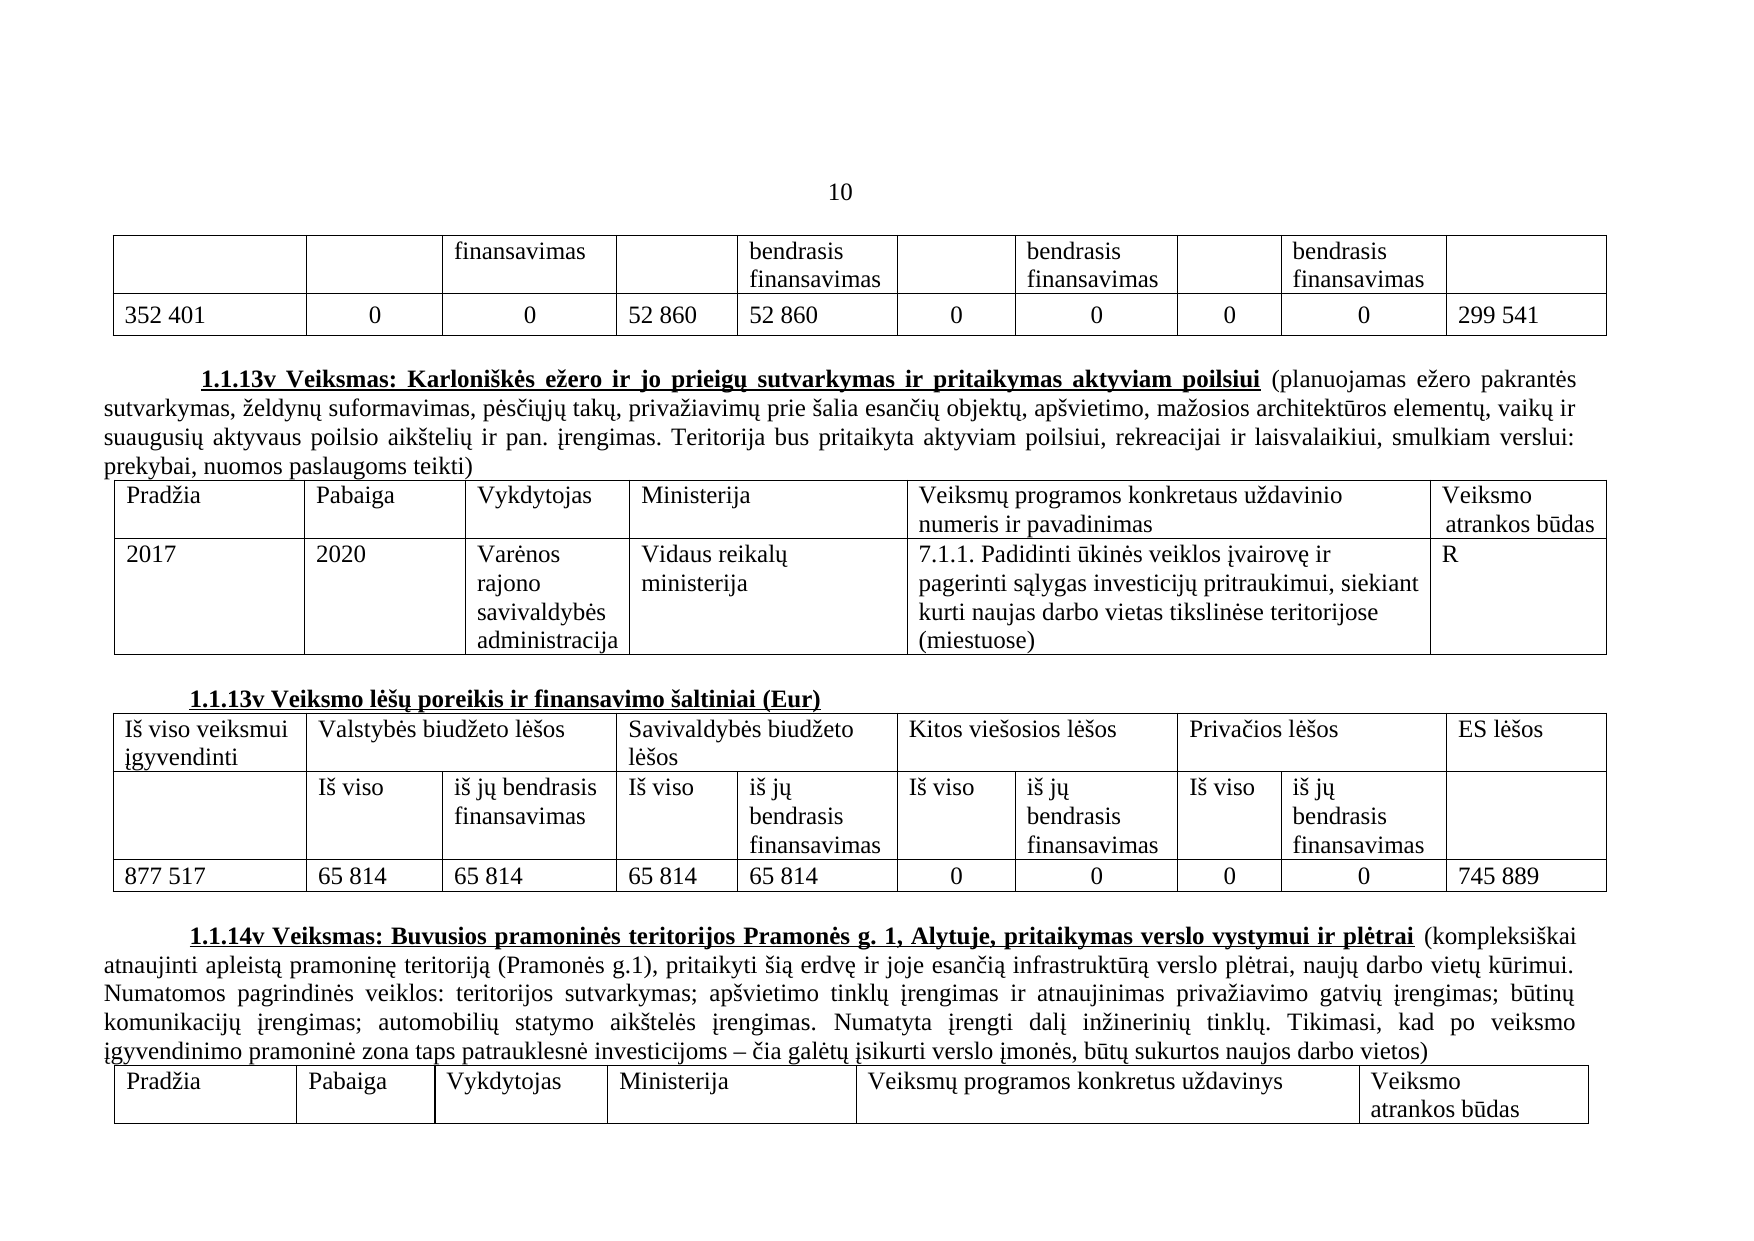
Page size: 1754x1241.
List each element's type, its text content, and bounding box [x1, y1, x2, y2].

table_header Vykdytojas [466, 481, 629, 538]
table_cell 65 814 [617, 860, 737, 891]
table_cell bendrasis finansavimas [738, 236, 897, 293]
table_cell iš jų bendrasis finansavimas [738, 772, 897, 858]
table_cell 0 [898, 294, 1015, 335]
table_cell 7.1.1. Padidinti ūkinės veiklos įvairovę ir pagerinti sąlygas investicijų pritraukimui, siekiant kurti naujas darbo vietas tikslinėse teritorijose (miestuose) [908, 539, 1430, 654]
table_cell 299 541 [1447, 294, 1606, 335]
table_header Pabaiga [297, 1066, 434, 1123]
table_header Ministerija [630, 481, 907, 538]
text 1.1.13v Veiksmas: Karloniškės ežero ir jo prieigų sutvarkymas ir pritaikymas aktyviam poilsiui (planuojamas ežero pakrantės sutvarkymas, želdynų suformavimas, pėsčiųjų takų, privažiavimų prie šalia esančių objektų, apšvietimo, mažosios architektūros elementų, vaikų ir suaugusių aktyvaus poilsio aikštelių ir pan. įrengimas. Teritorija bus pritaikyta aktyviam poilsiui, rekreacijai ir laisvalaikiui, smulkiam verslui: prekybai, nuomos paslaugoms teikti) [103, 364, 1577, 479]
table_cell 65 814 [443, 860, 616, 891]
table_cell 0 [898, 860, 1015, 891]
table_header Pabaiga [305, 481, 465, 538]
table_cell 745 889 [1447, 860, 1606, 891]
table_cell 0 [1282, 294, 1446, 335]
table_cell Vidaus reikalų ministerija [630, 539, 907, 654]
table_cell bendrasis finansavimas [1016, 236, 1177, 293]
table_cell 2020 [305, 539, 465, 654]
table_cell Iš viso [898, 772, 1015, 858]
table_cell [1447, 236, 1606, 293]
table_cell 52 860 [738, 294, 897, 335]
table_header Vykdytojas [436, 1066, 607, 1123]
table_cell Iš viso [1178, 772, 1281, 858]
table_cell [617, 236, 737, 293]
table_cell 52 860 [617, 294, 737, 335]
table_cell [898, 236, 1015, 293]
table_cell Iš viso [307, 772, 442, 858]
table_cell iš jų bendrasis finansavimas [1282, 772, 1446, 858]
text 1.1.13v Veiksmo lėšų poreikis ir finansavimo šaltiniai (Eur) [103, 684, 1577, 713]
table_header Veiksmų programos konkretaus uždavinio numeris ir pavadinimas [908, 481, 1430, 538]
table_header Iš viso veiksmui įgyvendinti [114, 714, 306, 771]
table_cell iš jų bendrasis finansavimas [443, 772, 616, 858]
table_cell 877 517 [114, 860, 306, 891]
table_header Savivaldybės biudžeto lėšos [617, 714, 897, 771]
table_cell 65 814 [738, 860, 897, 891]
table_header Kitos viešosios lėšos [898, 714, 1177, 771]
table_cell 0 [1016, 860, 1177, 891]
table_header Pradžia [115, 1066, 296, 1123]
table_cell 0 [443, 294, 616, 335]
table_cell [1178, 236, 1281, 293]
table_cell [1447, 772, 1606, 858]
text 1.1.14v Veiksmas: Buvusios pramoninės teritorijos Pramonės g. 1, Alytuje, pritaikymas verslo vystymui ir plėtrai (kompleksiškai atnaujinti apleistą pramoninę teritoriją (Pramonės g.1), pritaikyti šią erdvę ir joje esančią infrastruktūrą verslo plėtrai, naujų darbo vietų kūrimui. Numatomos pagrindinės veiklos: teritorijos sutvarkymas; apšvietimo tinklų įrengimas ir atnaujinimas privažiavimo gatvių įrengimas; būtinų komunikacijų įrengimas; automobilių statymo aikštelės įrengimas. Numatyta įrengti dalį inžinerinių tinklų. Tikimasi, kad po veiksmo įgyvendinimo pramoninė zona taps patrauklesnė investicijoms – čia galėtų įsikurti verslo įmonės, būtų sukurtos naujos darbo vietos) [103, 921, 1577, 1065]
table_cell [307, 236, 442, 293]
table_header Veiksmų programos konkretus uždavinys [857, 1066, 1359, 1123]
table_header Ministerija [608, 1066, 856, 1123]
table_cell 0 [1016, 294, 1177, 335]
table_header Privačios lėšos [1178, 714, 1446, 771]
table_cell 0 [1282, 860, 1446, 891]
table_cell iš jų bendrasis finansavimas [1016, 772, 1177, 858]
table_cell 2017 [115, 539, 304, 654]
table_cell 0 [307, 294, 442, 335]
table_cell [114, 236, 306, 293]
table_cell [114, 772, 306, 858]
table_cell Varėnos rajono savivaldybės administracija [466, 539, 629, 654]
table_cell 352 401 [114, 294, 306, 335]
table_header Veiksmo atrankos būdas [1360, 1066, 1588, 1123]
table_header ES lėšos [1447, 714, 1606, 771]
table_cell bendrasis finansavimas [1282, 236, 1446, 293]
table_cell 0 [1178, 860, 1281, 891]
table_cell finansavimas [443, 236, 616, 293]
table_header Pradžia [115, 481, 304, 538]
table_cell 0 [1178, 294, 1281, 335]
table_cell Iš viso [617, 772, 737, 858]
table_cell R [1431, 539, 1606, 654]
table_header Veiksmo atrankos būdas [1431, 481, 1606, 538]
table_header Valstybės biudžeto lėšos [307, 714, 616, 771]
table_cell 65 814 [307, 860, 442, 891]
